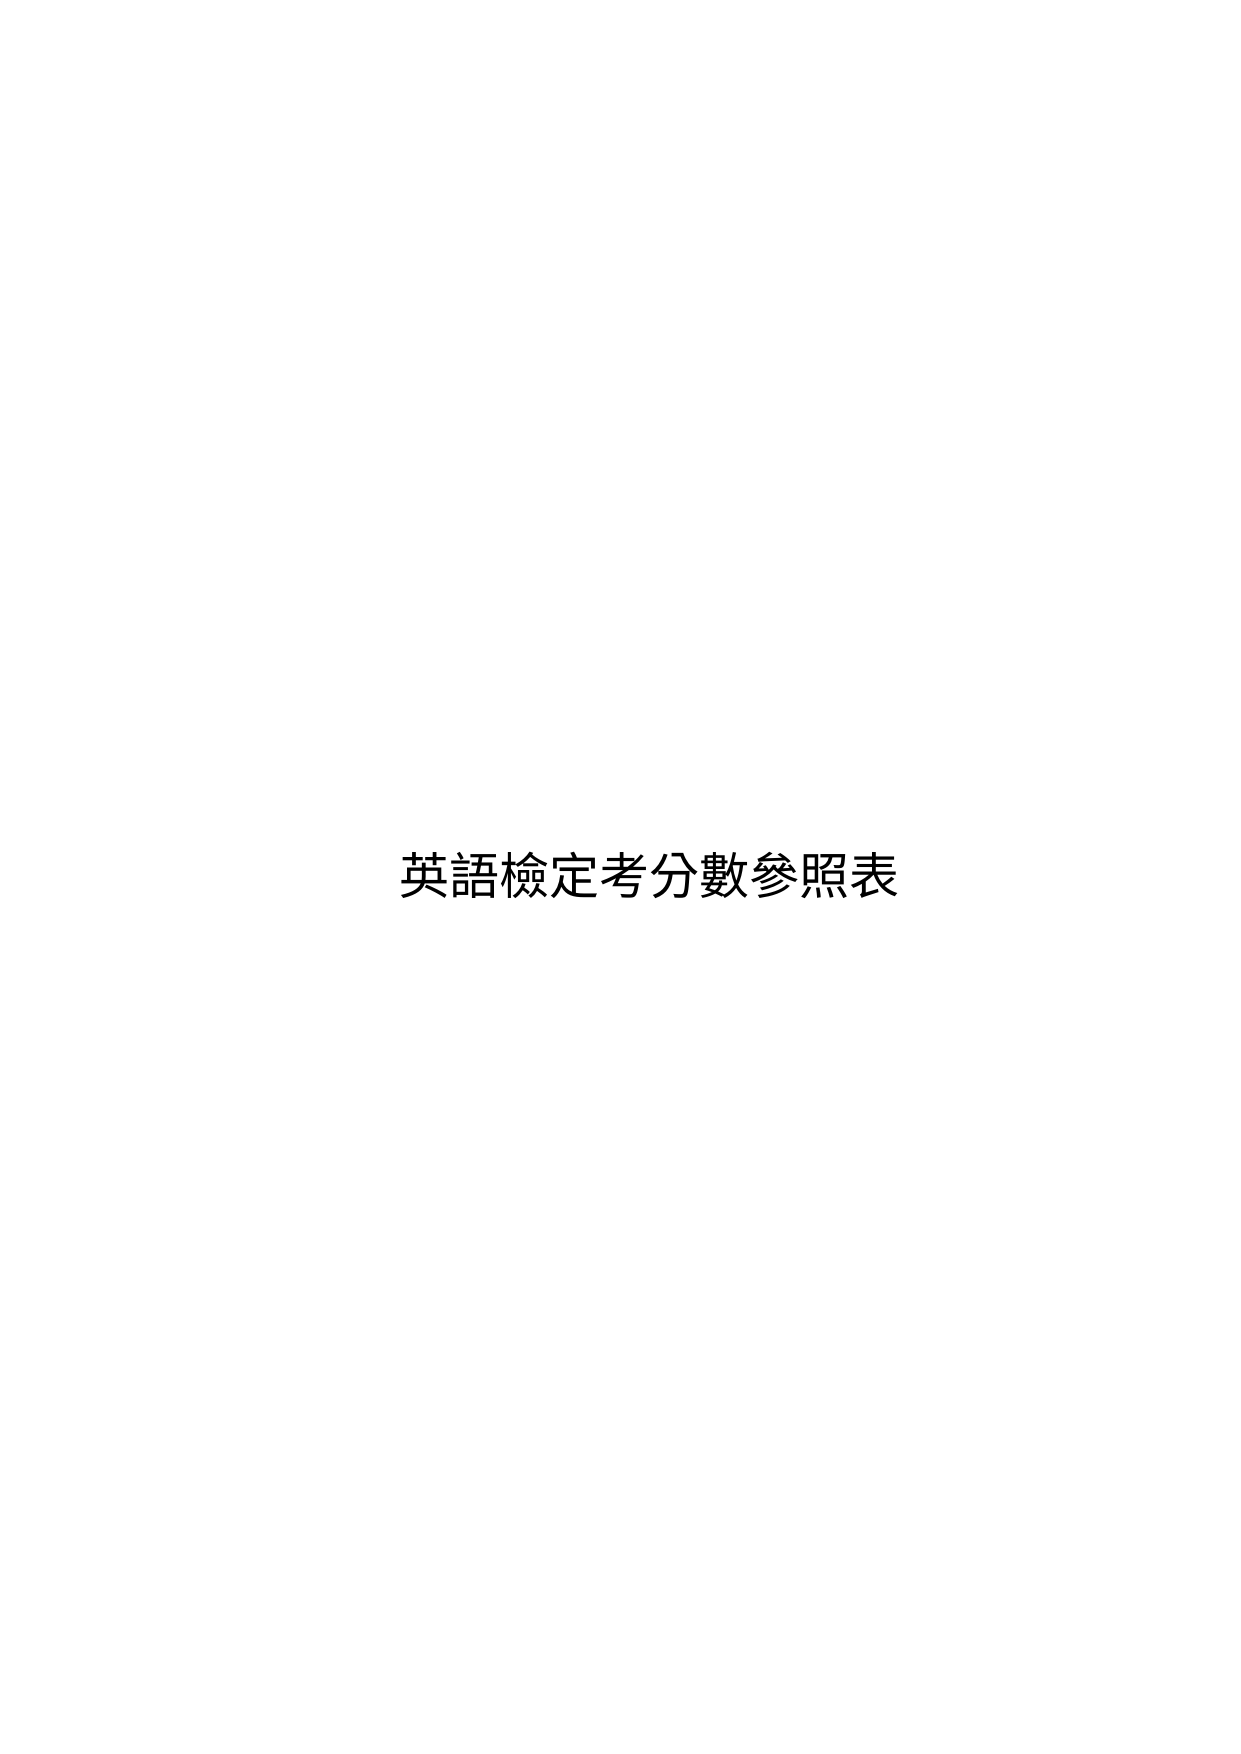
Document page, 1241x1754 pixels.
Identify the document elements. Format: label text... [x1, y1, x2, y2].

text 英語檢定考分數參照表 [139, 800, 1152, 925]
